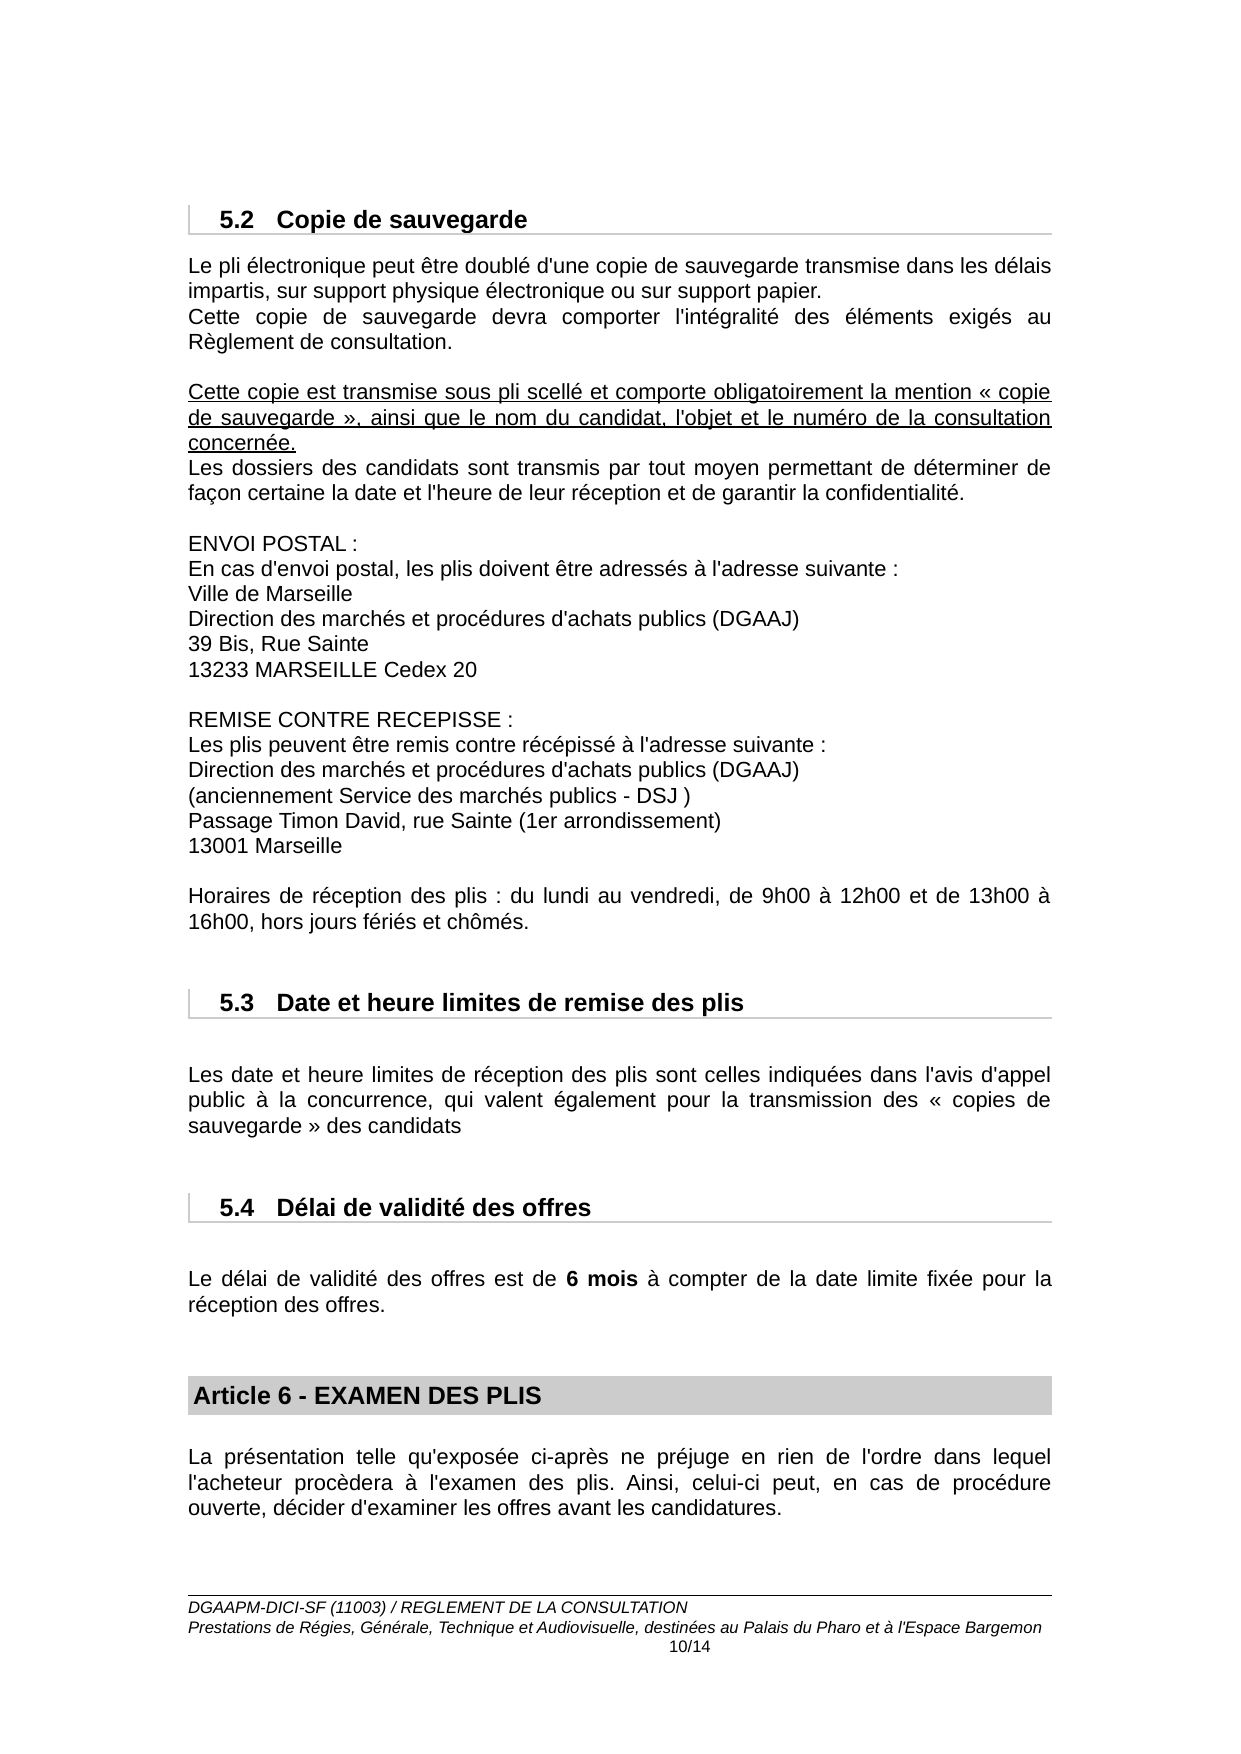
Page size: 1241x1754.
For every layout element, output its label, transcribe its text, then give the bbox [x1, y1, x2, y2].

subtitle Délai de validité des offres [188, 1192, 1052, 1221]
text Cette copie de sauvegarde devra comporter l'intégralité des éléments exigés au Règlement de consultation. [188, 303, 1052, 354]
text En cas d'envoi postal, les plis doivent être adressés à l'adresse suivante : [188, 556, 1052, 581]
text 13001 Marseille [188, 833, 1052, 858]
text concernée. [188, 428, 1052, 455]
text 39 Bis, Rue Sainte [188, 631, 1052, 656]
text Le pli électronique peut être doublé d'une copie de sauvegarde transmise dans les délais impartis, sur support physique électronique ou sur support papier. [188, 253, 1052, 303]
text ENVOI POSTAL : [188, 530, 1052, 556]
text Les date et heure limites de réception des plis sont celles indiquées dans l'avis d'appel public à la concurrence, qui valent également pour la transmission des « copies de sauvegarde » des candidats [188, 1062, 1052, 1138]
text Les dossiers des candidats sont transmis par tout moyen permettant de déterminer de façon certaine la date et l'heure de leur réception et de garantir la confidentialité. [188, 455, 1052, 505]
subtitle EXAMEN DES PLIS [190, 1378, 1050, 1413]
text Ville de Marseille [188, 581, 1052, 606]
subtitle Date et heure limites de remise des plis [188, 988, 1052, 1017]
text Cette copie est transmise sous pli scellé et comporte obligatoirement la mention « copie [188, 379, 1052, 401]
text Les plis peuvent être remis contre récépissé à l'adresse suivante : [188, 732, 1052, 757]
text 13233 MARSEILLE Cedex 20 [188, 656, 1052, 682]
text (anciennement Service des marchés publics - DSJ ) [188, 782, 1052, 808]
text de sauvegarde », ainsi que le nom du candidat, l'objet et le numéro de la consultation [188, 402, 1052, 426]
text Passage Timon David, rue Sainte (1er arrondissement) [188, 808, 1052, 833]
text Direction des marchés et procédures d'achats publics (DGAAJ) [188, 757, 1052, 782]
text Direction des marchés et procédures d'achats publics (DGAAJ) [188, 606, 1052, 631]
text Horaires de réception des plis : du lundi au vendredi, de 9h00 à 12h00 et de 13h00 à 16h00, hors jours fériés et chômés. [188, 883, 1052, 934]
subtitle Copie de sauvegarde [188, 204, 1052, 233]
text REMISE CONTRE RECEPISSE : [188, 707, 1052, 732]
text La présentation telle qu'exposée ci-après ne préjuge en rien de l'ordre dans lequel l'acheteur procèdera à l'examen des plis. Ainsi, celui-ci peut, en cas de procédure ouverte, décider d'examiner les offres avant les candidatures. [188, 1444, 1052, 1520]
text Le délai de validité des offres est de 6 mois à compter de la date limite fixée pour la réception des offres. [188, 1266, 1052, 1317]
